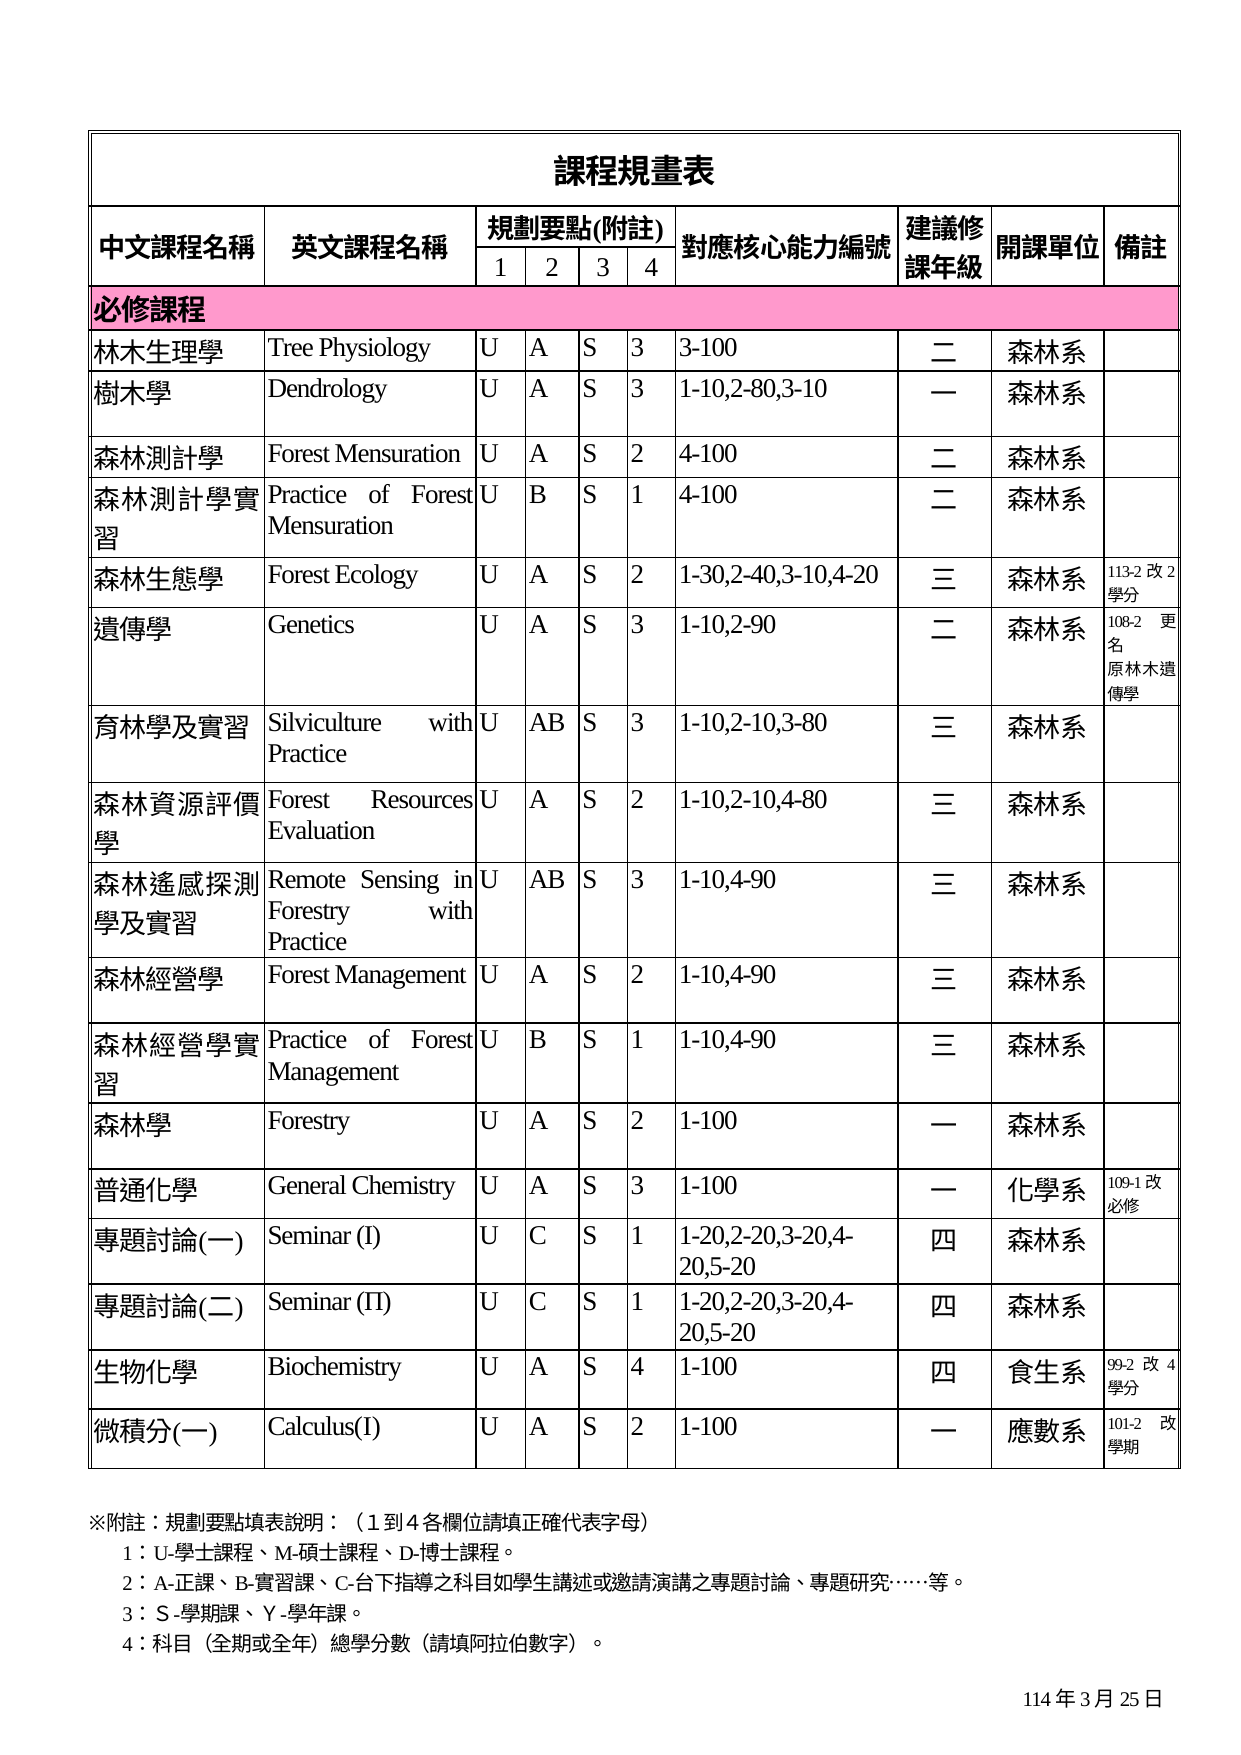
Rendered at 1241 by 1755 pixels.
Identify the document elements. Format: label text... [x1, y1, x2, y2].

table_cell 1 [628, 1285, 675, 1349]
table_cell S [580, 558, 627, 607]
table_cell 森林系 [992, 372, 1103, 436]
table_cell 備註 [1105, 207, 1178, 285]
table_cell 三 [899, 863, 991, 956]
table_cell U [477, 437, 525, 477]
table_cell S [580, 706, 627, 781]
table_cell A [526, 1410, 578, 1468]
table_cell [1105, 478, 1178, 557]
table_cell U [477, 863, 525, 956]
table_cell 規劃要點(附註) [477, 207, 675, 246]
table_cell S [580, 958, 627, 1022]
table_cell 1-30,2-40,3-10,4-20 [676, 558, 897, 607]
table_cell A [526, 958, 578, 1022]
table_cell U [477, 1285, 525, 1349]
table_cell 4-100 [676, 437, 897, 477]
table_cell 2 [628, 558, 675, 607]
table_cell 一 [899, 1170, 991, 1218]
table_header 課程規畫表 [92, 134, 1178, 205]
table_cell Practice of Forest Management [265, 1024, 475, 1102]
table_cell A [526, 558, 578, 607]
table_cell 三 [899, 1024, 991, 1102]
table_cell Forest Ecology [265, 558, 475, 607]
table_cell [1105, 1024, 1178, 1102]
table_cell Forestry [265, 1104, 475, 1168]
table_cell C [526, 1219, 578, 1283]
table_cell S [580, 1024, 627, 1102]
table_cell 108-2更名 原林木遺傳學 [1105, 608, 1178, 705]
table_cell 森林系 [992, 783, 1103, 861]
table_cell U [477, 1170, 525, 1218]
table_cell U [477, 478, 525, 557]
table_cell 森林經營學 [92, 958, 264, 1022]
table_cell U [477, 558, 525, 607]
table_cell Seminar (Π) [265, 1285, 475, 1349]
table_cell A [526, 1170, 578, 1218]
table_cell S [580, 783, 627, 861]
table_cell 應數系 [992, 1410, 1103, 1468]
table_cell B [526, 478, 578, 557]
table_cell 1-100 [676, 1170, 897, 1218]
table_cell 101-2改學期 [1105, 1410, 1178, 1468]
table_cell 食生系 [992, 1351, 1103, 1408]
table_cell 二 [899, 608, 991, 705]
table_cell 森林系 [992, 958, 1103, 1022]
table_cell U [477, 706, 525, 781]
table_cell 專題討論(一) [92, 1219, 264, 1283]
table_cell S [580, 1219, 627, 1283]
table_cell 森林系 [992, 1219, 1103, 1283]
table_cell 1-10,2-90 [676, 608, 897, 705]
table_cell 一 [899, 372, 991, 436]
table_cell 對應核心能力編號 [676, 207, 897, 285]
table_cell 4 [628, 1351, 675, 1408]
table_cell S [580, 331, 627, 370]
table_cell 二 [899, 478, 991, 557]
table_cell 1-20,2-20,3-20,4-20,5-20 [676, 1285, 897, 1349]
table_cell Seminar (Ι) [265, 1219, 475, 1283]
table_cell [1105, 331, 1178, 370]
table_cell 1-10,4-90 [676, 958, 897, 1022]
table_cell 1-100 [676, 1351, 897, 1408]
table_cell [1105, 372, 1178, 436]
table_cell 森林系 [992, 608, 1103, 705]
table_cell 3 [580, 248, 627, 285]
table_cell Biochemistry [265, 1351, 475, 1408]
table_cell [1105, 1104, 1178, 1168]
table_cell 生物化學 [92, 1351, 264, 1408]
table_cell Remote Sensing in Forestry with Practice [265, 863, 475, 956]
table_cell Practice of Forest Mensuration [265, 478, 475, 557]
table_cell 森林系 [992, 558, 1103, 607]
table_cell U [477, 1351, 525, 1408]
table_cell General Chemistry [265, 1170, 475, 1218]
table_cell A [526, 331, 578, 370]
table_cell 3-100 [676, 331, 897, 370]
table_cell U [477, 1024, 525, 1102]
table_cell 1 [628, 1219, 675, 1283]
table_cell 遺傳學 [92, 608, 264, 705]
table_cell 森林系 [992, 478, 1103, 557]
table_cell 森林系 [992, 863, 1103, 956]
table_cell 99-2改4學分 [1105, 1351, 1178, 1408]
table_cell S [580, 1410, 627, 1468]
table_cell U [477, 783, 525, 861]
table_cell 中文課程名稱 [92, 207, 264, 285]
table_cell 3 [628, 608, 675, 705]
table_cell 林木生理學 [92, 331, 264, 370]
table_cell [1105, 706, 1178, 781]
table_cell 3 [628, 1170, 675, 1218]
table_cell 三 [899, 706, 991, 781]
table_cell S [580, 1104, 627, 1168]
table_cell A [526, 608, 578, 705]
table_cell [1105, 1285, 1178, 1349]
table_cell 森林系 [992, 1024, 1103, 1102]
table_cell 3 [628, 372, 675, 436]
table_cell 森林資源評價學 [92, 783, 264, 861]
table_cell 1-10,2-10,3-80 [676, 706, 897, 781]
table_cell 普通化學 [92, 1170, 264, 1218]
table_cell 必修課程 [92, 287, 1178, 329]
table_cell 化學系 [992, 1170, 1103, 1218]
table_cell 四 [899, 1285, 991, 1349]
table_cell 3 [628, 863, 675, 956]
table_cell S [580, 437, 627, 477]
table_cell 3 [628, 331, 675, 370]
table_cell 森林系 [992, 1104, 1103, 1168]
table_cell 森林經營學實習 [92, 1024, 264, 1102]
table_cell U [477, 372, 525, 436]
table_cell 二 [899, 331, 991, 370]
table_cell 1 [477, 248, 525, 285]
table_cell 四 [899, 1351, 991, 1408]
table_cell AB [526, 706, 578, 781]
table_cell 森林測計學實習 [92, 478, 264, 557]
table_cell Forest Management [265, 958, 475, 1022]
table_cell [1105, 783, 1178, 861]
table_cell 森林遙感探測學及實習 [92, 863, 264, 956]
table_cell 2 [628, 1410, 675, 1468]
table_cell 113-2改2學分 [1105, 558, 1178, 607]
table_cell [1105, 958, 1178, 1022]
table_cell 1-20,2-20,3-20,4-20,5-20 [676, 1219, 897, 1283]
table_cell S [580, 1170, 627, 1218]
table_cell A [526, 437, 578, 477]
table_cell AB [526, 863, 578, 956]
table_cell U [477, 331, 525, 370]
table_cell 2 [628, 437, 675, 477]
table_cell 2 [628, 1104, 675, 1168]
table_cell 森林系 [992, 437, 1103, 477]
table_cell B [526, 1024, 578, 1102]
table_cell 英文課程名稱 [265, 207, 475, 285]
table_cell 2 [526, 248, 578, 285]
table_cell Dendrology [265, 372, 475, 436]
table_cell U [477, 1410, 525, 1468]
table_cell 森林測計學 [92, 437, 264, 477]
table_cell 1 [628, 1024, 675, 1102]
table_cell 三 [899, 558, 991, 607]
table_cell S [580, 863, 627, 956]
table_cell 1-10,2-10,4-80 [676, 783, 897, 861]
table_cell A [526, 1104, 578, 1168]
table_cell 109-1改必修 [1105, 1170, 1178, 1218]
table_cell 1-100 [676, 1104, 897, 1168]
table_cell Genetics [265, 608, 475, 705]
table_cell 森林學 [92, 1104, 264, 1168]
table_cell Forest Resources Evaluation [265, 783, 475, 861]
table_cell 4 [628, 248, 675, 285]
table_cell Silviculture with Practice [265, 706, 475, 781]
table_cell 三 [899, 783, 991, 861]
table_cell 樹木學 [92, 372, 264, 436]
table_cell [1105, 437, 1178, 477]
table_cell 1 [628, 478, 675, 557]
table_cell 四 [899, 1219, 991, 1283]
table_cell 三 [899, 958, 991, 1022]
table_cell 2 [628, 958, 675, 1022]
table_cell 森林系 [992, 706, 1103, 781]
table_cell U [477, 1219, 525, 1283]
table_cell 一 [899, 1410, 991, 1468]
table_cell 4-100 [676, 478, 897, 557]
table_cell 二 [899, 437, 991, 477]
table_cell 1-10,2-80,3-10 [676, 372, 897, 436]
table_cell 微積分(一) [92, 1410, 264, 1468]
table_cell 3 [628, 706, 675, 781]
table_cell 森林系 [992, 1285, 1103, 1349]
table_cell A [526, 372, 578, 436]
table_cell S [580, 1351, 627, 1408]
table_cell Calculus(I) [265, 1410, 475, 1468]
table_cell 一 [899, 1104, 991, 1168]
table_cell 森林系 [992, 331, 1103, 370]
table_cell U [477, 958, 525, 1022]
table_cell S [580, 1285, 627, 1349]
table_cell S [580, 372, 627, 436]
table_cell 2 [628, 783, 675, 861]
table_cell A [526, 1351, 578, 1408]
table_cell 育林學及實習 [92, 706, 264, 781]
table_cell A [526, 783, 578, 861]
table_cell C [526, 1285, 578, 1349]
table_cell 1-10,4-90 [676, 863, 897, 956]
table_cell [1105, 863, 1178, 956]
table_cell U [477, 1104, 525, 1168]
table_cell U [477, 608, 525, 705]
table_cell [1105, 1219, 1178, 1283]
table_cell 1-10,4-90 [676, 1024, 897, 1102]
table_cell 森林生態學 [92, 558, 264, 607]
table_cell 1-100 [676, 1410, 897, 1468]
table_cell 開課單位 [992, 207, 1103, 285]
table_cell 建議修課年級 [899, 207, 991, 285]
table_cell Tree Physiology [265, 331, 475, 370]
table_cell S [580, 478, 627, 557]
table_cell 專題討論(二) [92, 1285, 264, 1349]
table_cell Forest Mensuration [265, 437, 475, 477]
table_cell S [580, 608, 627, 705]
